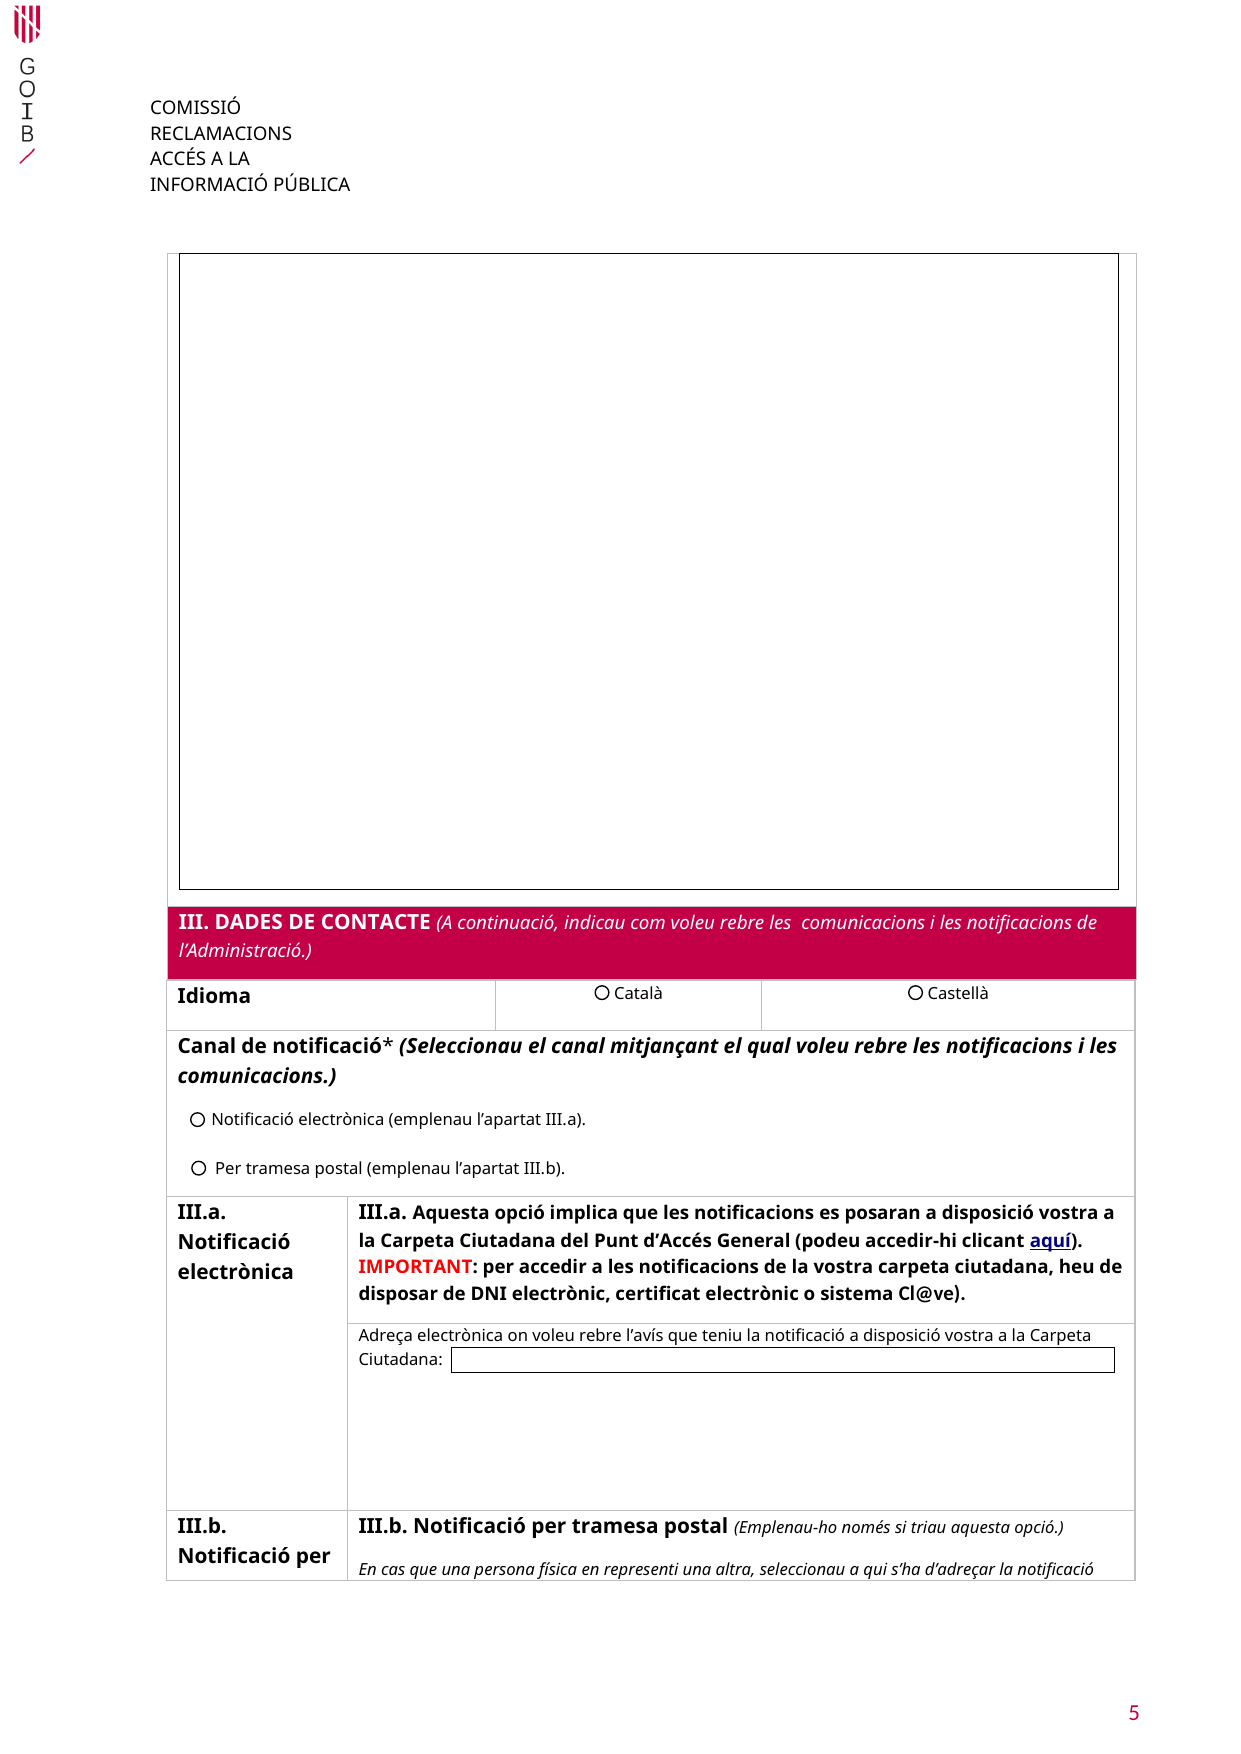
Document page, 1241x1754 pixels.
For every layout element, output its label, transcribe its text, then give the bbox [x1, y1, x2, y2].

table_cell III.b. Notificació per tramesa postal (Emplenau-ho només si triau aquesta opció.) En cas que una persona física en representi una altra, seleccionau a qui s’ha d’adreçar la notificació [348, 1511, 1134, 1580]
picture [0, 0, 62, 187]
table_header Idioma [167, 981, 495, 1030]
table_cell III.a. Notificació electrònica [167, 1197, 347, 1510]
table_cell Adreça electrònica on voleu rebre l’avís que teniu la notificació a disposició vostra a la Carpeta Ciutadana: [348, 1324, 1134, 1510]
table_cell III.a. Aquesta opció implica que les notificacions es posaran a disposició vostra a la Carpeta Ciutadana del Punt d’Accés General (podeu accedir-hi clicant aquí). IMPORTANT: per accedir a les notificacions de la vostra carpeta ciutadana, heu de disposar de DNI electrònic, certificat electrònic o sistema Cl@ve). [348, 1197, 1134, 1323]
table_header Castellà [762, 981, 1134, 1030]
table_header Català [496, 981, 761, 1030]
table_cell Canal de notificació* (Seleccionau el canal mitjançant el qual voleu rebre les notificacions i les comunicacions.) Notificació electrònica (emplenau l’apartat III.a). Per tramesa postal (emplenau l’apartat III.b). [167, 1031, 1134, 1196]
table_cell III. DADES DE CONTACTE (A continuació, indicau com voleu rebre les comunicacions i les notificacions de l’Administració.) [168, 907, 1136, 979]
table_cell [168, 254, 1136, 906]
table_cell III.b. Notificació per [167, 1511, 347, 1580]
